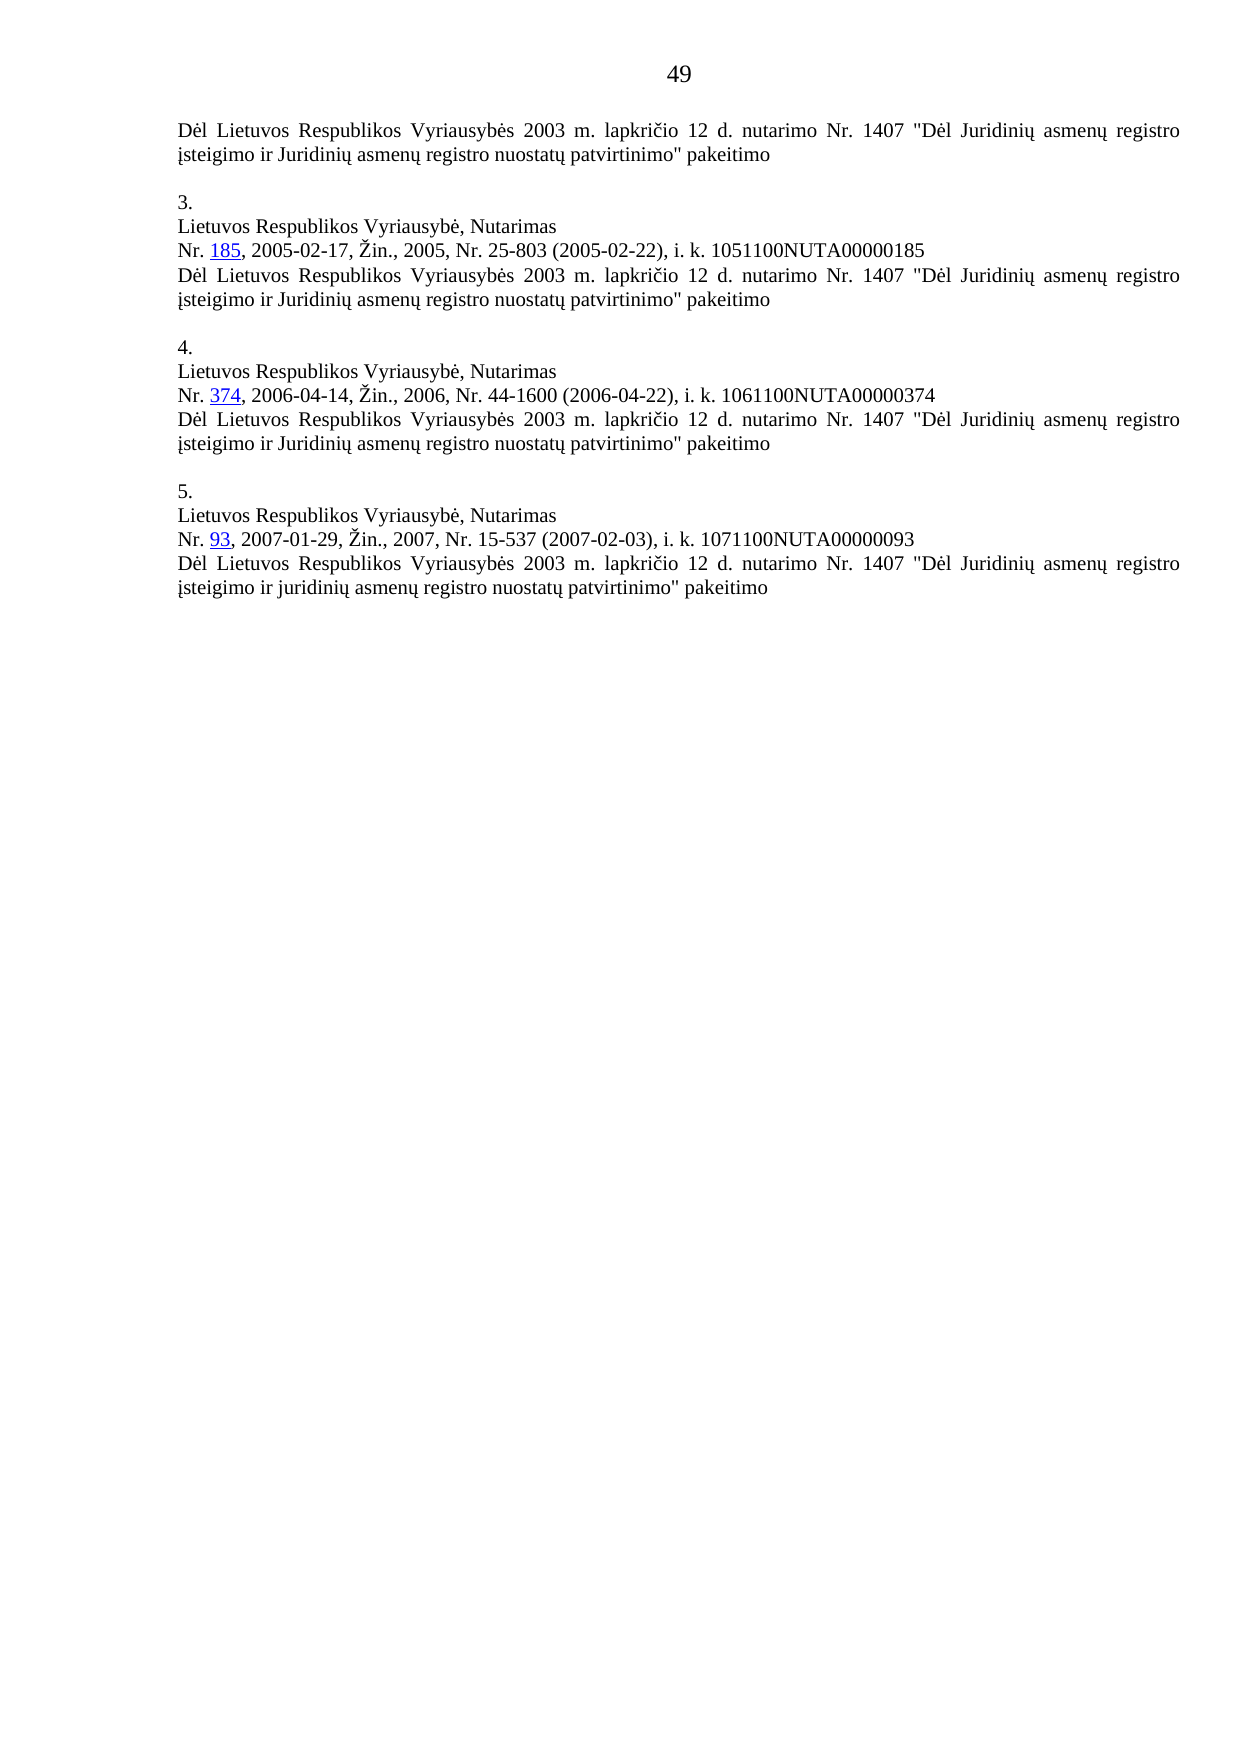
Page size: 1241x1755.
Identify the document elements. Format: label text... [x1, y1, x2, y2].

text Nr. 374, 2006-04-14, Žin., 2006, Nr. 44-1600 (2006-04-22), i. k. 1061100NUTA00000374 [177, 383, 1181, 407]
text Nr. 93, 2007-01-29, Žin., 2007, Nr. 15-537 (2007-02-03), i. k. 1071100NUTA00000093 [177, 527, 1181, 551]
text Dėl Lietuvos Respublikos Vyriausybės 2003 m. lapkričio 12 d. nutarimo Nr. 1407 "Dėl Juridinių asmenų registro įsteigimo ir Juridinių asmenų registro nuostatų patvirtinimo" pakeitimo [177, 407, 1181, 455]
text 5. [177, 479, 1181, 503]
text Dėl Lietuvos Respublikos Vyriausybės 2003 m. lapkričio 12 d. nutarimo Nr. 1407 "Dėl Juridinių asmenų registro įsteigimo ir juridinių asmenų registro nuostatų patvirtinimo" pakeitimo [177, 551, 1181, 599]
text Lietuvos Respublikos Vyriausybė, Nutarimas [177, 359, 1181, 383]
text Lietuvos Respublikos Vyriausybė, Nutarimas [177, 503, 1181, 527]
text Dėl Lietuvos Respublikos Vyriausybės 2003 m. lapkričio 12 d. nutarimo Nr. 1407 "Dėl Juridinių asmenų registro įsteigimo ir Juridinių asmenų registro nuostatų patvirtinimo" pakeitimo [177, 262, 1181, 311]
text 4. [177, 335, 1181, 359]
text Lietuvos Respublikos Vyriausybė, Nutarimas [177, 214, 1181, 238]
text Nr. 185, 2005-02-17, Žin., 2005, Nr. 25-803 (2005-02-22), i. k. 1051100NUTA00000185 [177, 238, 1181, 262]
text Dėl Lietuvos Respublikos Vyriausybės 2003 m. lapkričio 12 d. nutarimo Nr. 1407 "Dėl Juridinių asmenų registro įsteigimo ir Juridinių asmenų registro nuostatų patvirtinimo" pakeitimo [177, 118, 1181, 166]
text 3. [177, 190, 1181, 214]
